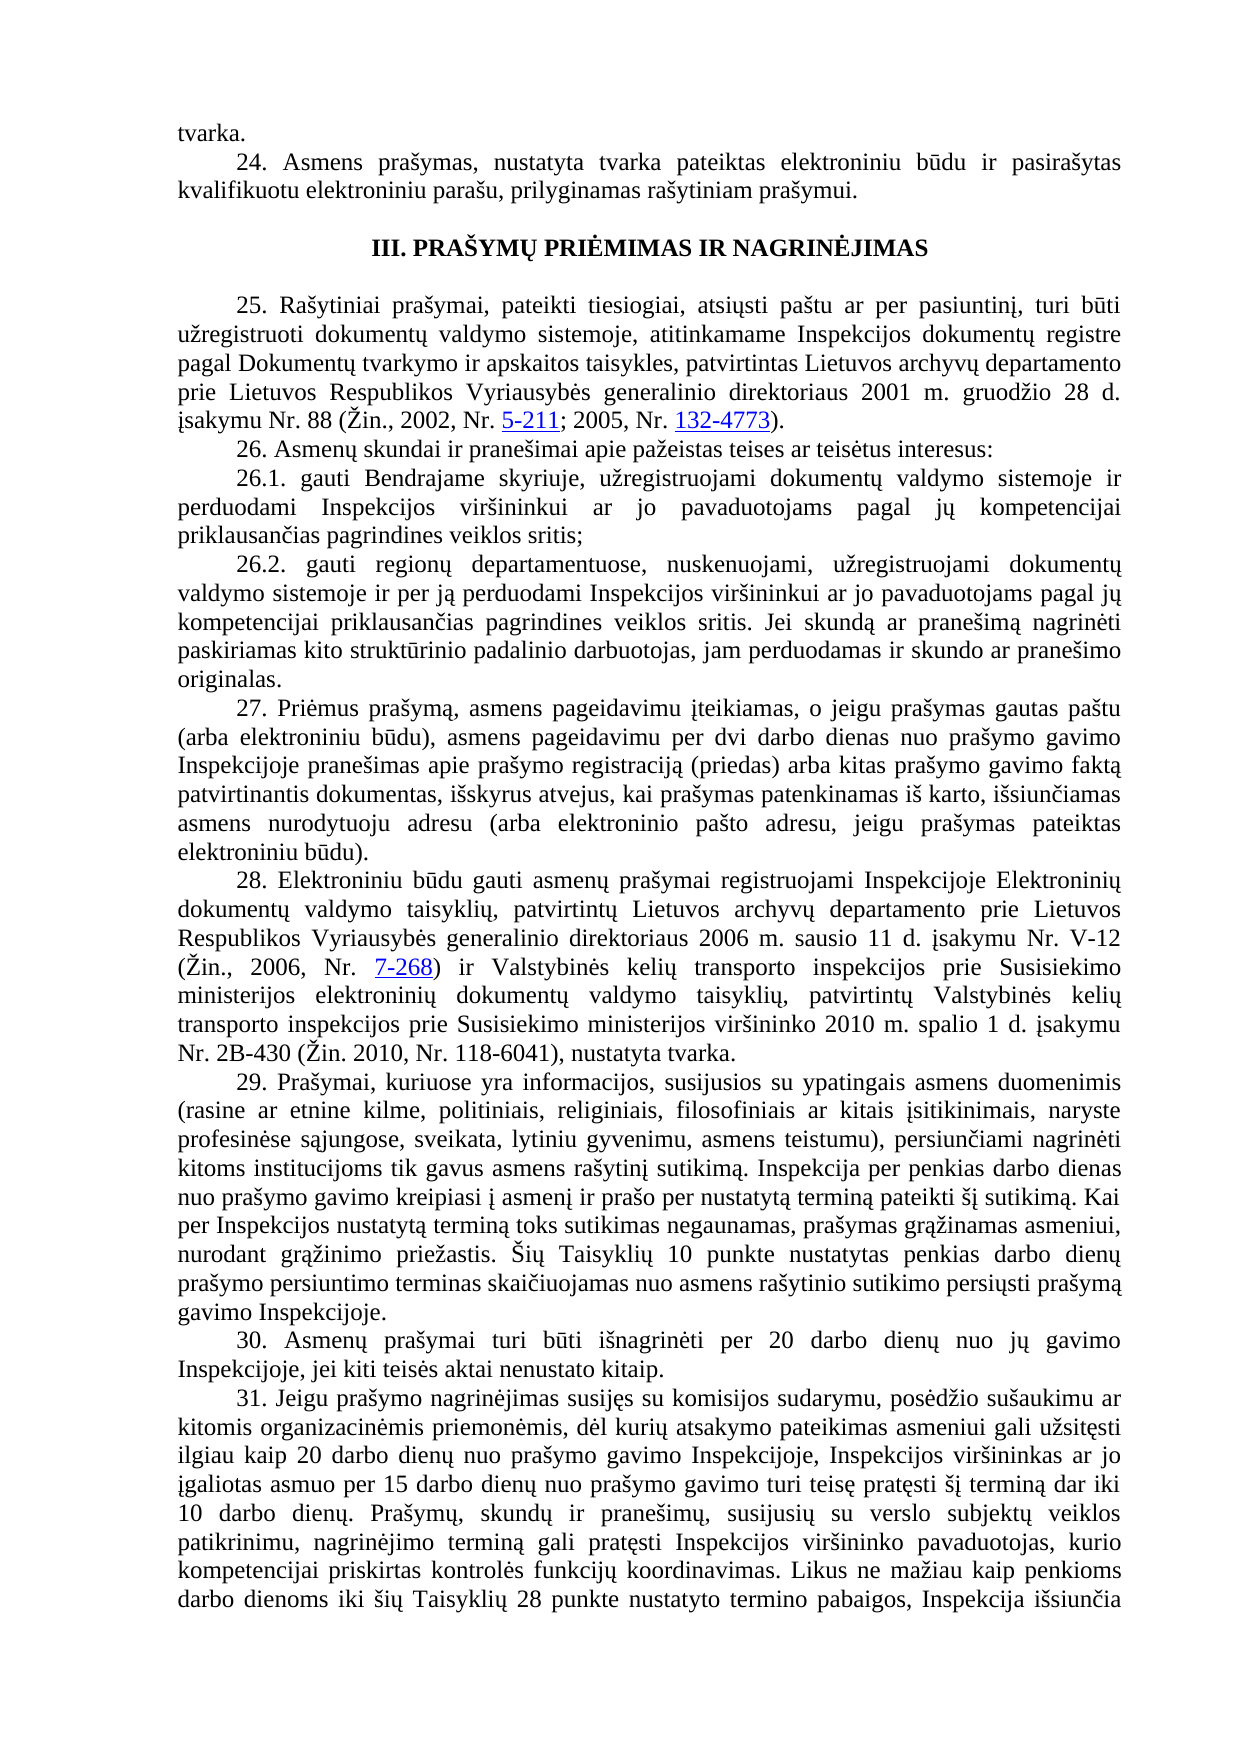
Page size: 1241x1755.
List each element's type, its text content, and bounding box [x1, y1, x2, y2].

text 26.1. gauti Bendrajame skyriuje, užregistruojami dokumentų valdymo sistemoje ir perduodami Inspekcijos viršininkui ar jo pavaduotojams pagal jų kompetencijai priklausančias pagrindines veiklos sritis; [177, 463, 1122, 549]
text 25. Rašytiniai prašymai, pateikti tiesiogiai, atsiųsti paštu ar per pasiuntinį, turi būti užregistruoti dokumentų valdymo sistemoje, atitinkamame Inspekcijos dokumentų registre pagal Dokumentų tvarkymo ir apskaitos taisykles, patvirtintas Lietuvos archyvų departamento prie Lietuvos Respublikos Vyriausybės generalinio direktoriaus 2001 m. gruodžio 28 d. įsakymu Nr. 88 (Žin., 2002, Nr. 5-211; 2005, Nr. 132-4773). [177, 291, 1122, 434]
text 26. Asmenų skundai ir pranešimai apie pažeistas teises ar teisėtus interesus: [177, 434, 1122, 463]
text III. PRAŠYMŲ PRIĖMIMAS IR NAGRINĖJIMAS [177, 233, 1122, 262]
text 24. Asmens prašymas, nustatyta tvarka pateiktas elektroniniu būdu ir pasirašytas kvalifikuotu elektroniniu parašu, prilyginamas rašytiniam prašymui. [177, 147, 1122, 204]
text 30. Asmenų prašymai turi būti išnagrinėti per 20 darbo dienų nuo jų gavimo Inspekcijoje, jei kiti teisės aktai nenustato kitaip. [177, 1326, 1122, 1383]
text tvarka. [177, 118, 1122, 147]
text 28. Elektroniniu būdu gauti asmenų prašymai registruojami Inspekcijoje Elektroninių dokumentų valdymo taisyklių, patvirtintų Lietuvos archyvų departamento prie Lietuvos Respublikos Vyriausybės generalinio direktoriaus 2006 m. sausio 11 d. įsakymu Nr. V-12 (Žin., 2006, Nr. 7-268) ir Valstybinės kelių transporto inspekcijos prie Susisiekimo ministerijos elektroninių dokumentų valdymo taisyklių, patvirtintų Valstybinės kelių transporto inspekcijos prie Susisiekimo ministerijos viršininko 2010 m. spalio 1 d. įsakymu Nr. 2B-430 (Žin. 2010, Nr. 118-6041), nustatyta tvarka. [177, 866, 1122, 1067]
text 31. Jeigu prašymo nagrinėjimas susijęs su komisijos sudarymu, posėdžio sušaukimu ar kitomis organizacinėmis priemonėmis, dėl kurių atsakymo pateikimas asmeniui gali užsitęsti ilgiau kaip 20 darbo dienų nuo prašymo gavimo Inspekcijoje, Inspekcijos viršininkas ar jo įgaliotas asmuo per 15 darbo dienų nuo prašymo gavimo turi teisę pratęsti šį terminą dar iki 10 darbo dienų. Prašymų, skundų ir pranešimų, susijusių su verslo subjektų veiklos patikrinimu, nagrinėjimo terminą gali pratęsti Inspekcijos viršininko pavaduotojas, kurio kompetencijai priskirtas kontrolės funkcijų koordinavimas. Likus ne mažiau kaip penkioms darbo dienoms iki šių Taisyklių 28 punkte nustatyto termino pabaigos, Inspekcija išsiunčia [177, 1383, 1122, 1613]
text 27. Priėmus prašymą, asmens pageidavimu įteikiamas, o jeigu prašymas gautas paštu (arba elektroniniu būdu), asmens pageidavimu per dvi darbo dienas nuo prašymo gavimo Inspekcijoje pranešimas apie prašymo registraciją (priedas) arba kitas prašymo gavimo faktą patvirtinantis dokumentas, išskyrus atvejus, kai prašymas patenkinamas iš karto, išsiunčiamas asmens nurodytuoju adresu (arba elektroninio pašto adresu, jeigu prašymas pateiktas elektroniniu būdu). [177, 693, 1122, 866]
text 29. Prašymai, kuriuose yra informacijos, susijusios su ypatingais asmens duomenimis (rasine ar etnine kilme, politiniais, religiniais, filosofiniais ar kitais įsitikinimais, naryste profesinėse sąjungose, sveikata, lytiniu gyvenimu, asmens teistumu), persiunčiami nagrinėti kitoms institucijoms tik gavus asmens rašytinį sutikimą. Inspekcija per penkias darbo dienas nuo prašymo gavimo kreipiasi į asmenį ir prašo per nustatytą terminą pateikti šį sutikimą. Kai per Inspekcijos nustatytą terminą toks sutikimas negaunamas, prašymas grąžinamas asmeniui, nurodant grąžinimo priežastis. Šių Taisyklių 10 punkte nustatytas penkias darbo dienų prašymo persiuntimo terminas skaičiuojamas nuo asmens rašytinio sutikimo persiųsti prašymą gavimo Inspekcijoje. [177, 1067, 1122, 1326]
text 26.2. gauti regionų departamentuose, nuskenuojami, užregistruojami dokumentų valdymo sistemoje ir per ją perduodami Inspekcijos viršininkui ar jo pavaduotojams pagal jų kompetencijai priklausančias pagrindines veiklos sritis. Jei skundą ar pranešimą nagrinėti paskiriamas kito struktūrinio padalinio darbuotojas, jam perduodamas ir skundo ar pranešimo originalas. [177, 549, 1122, 693]
